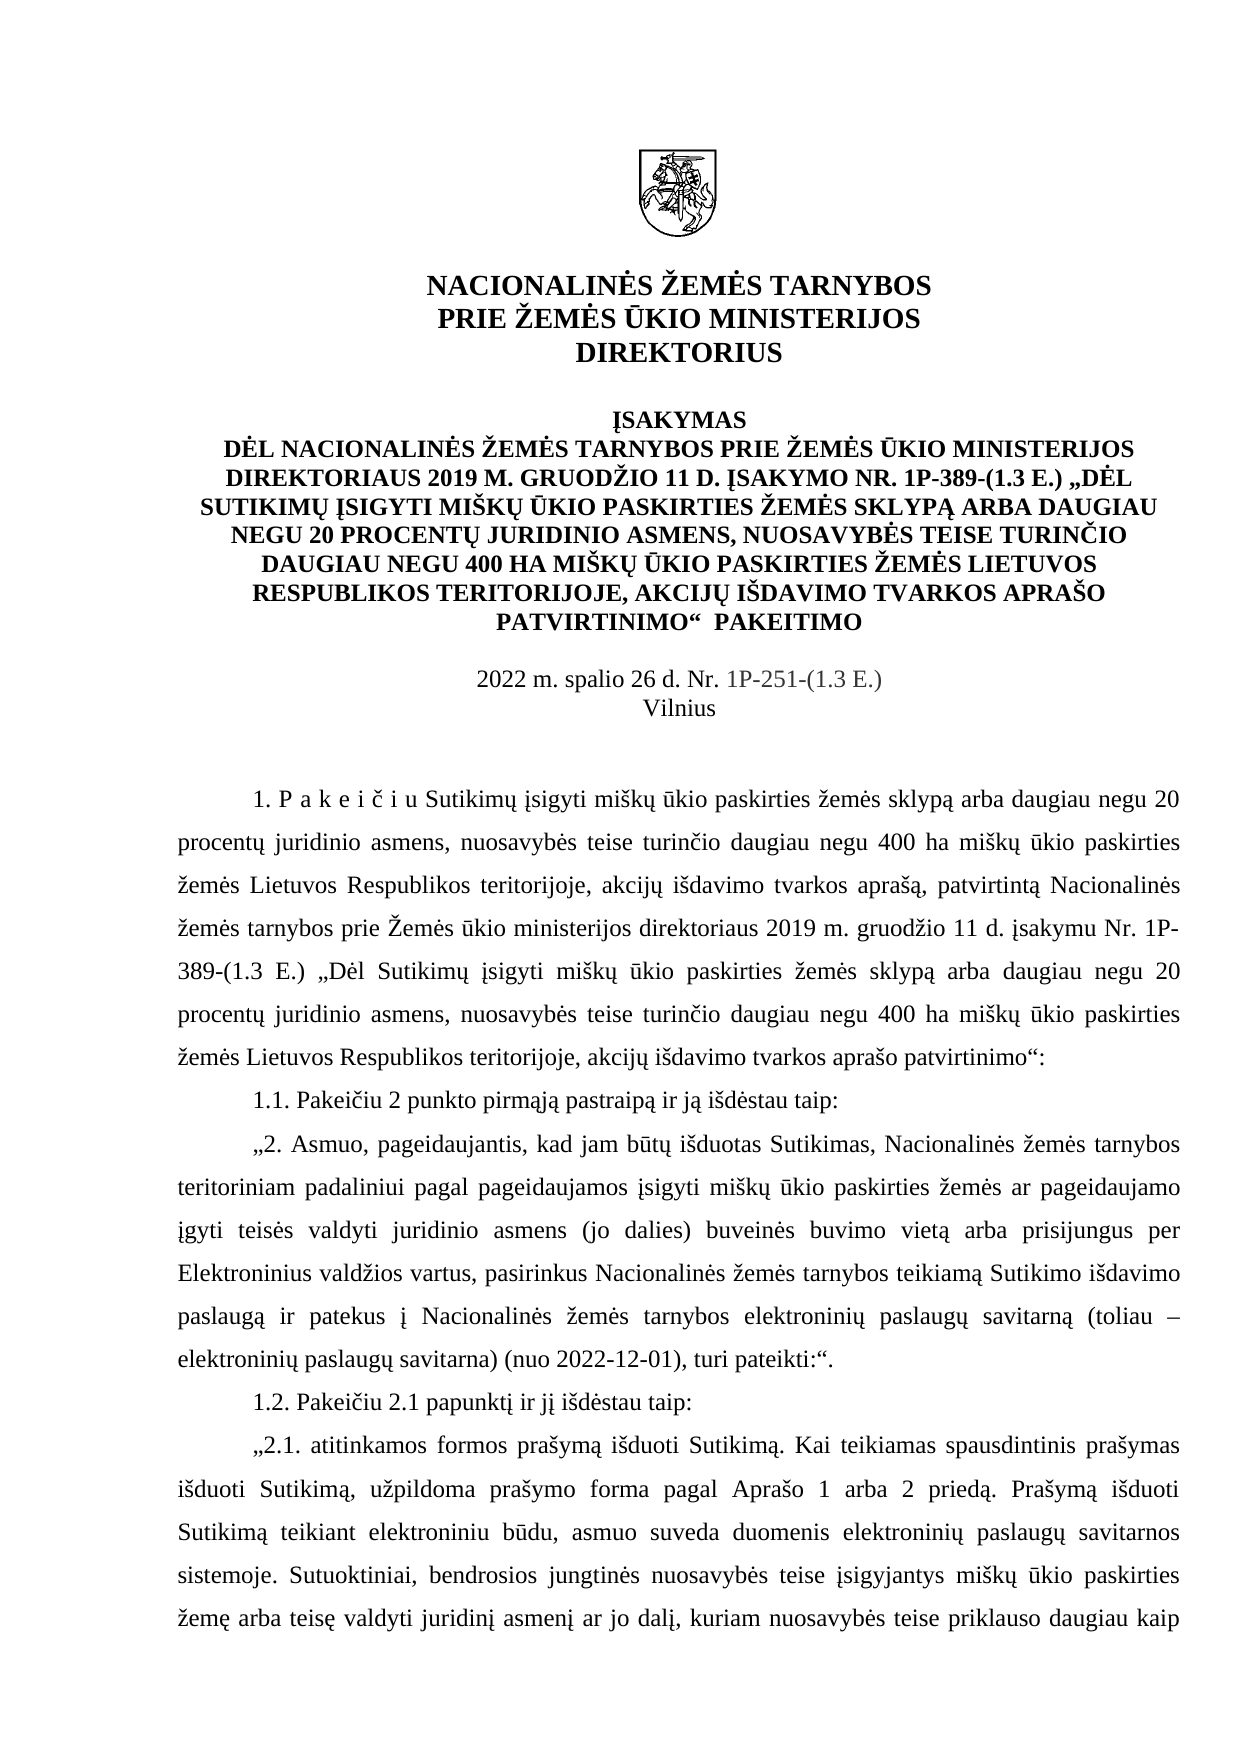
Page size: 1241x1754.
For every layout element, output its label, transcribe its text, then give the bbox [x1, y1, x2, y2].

text „2. Asmuo, pageidaujantis, kad jam būtų išduotas Sutikimas, Nacionalinės žemės tarnybos teritoriniam padaliniui pagal pageidaujamos įsigyti miškų ūkio paskirties žemės ar pageidaujamo įgyti teisės valdyti juridinio asmens (jo dalies) buveinės buvimo vietą arba prisijungus per Elektroninius valdžios vartus, pasirinkus Nacionalinės žemės tarnybos teikiamą Sutikimo išdavimo paslaugą ir patekus į Nacionalinės žemės tarnybos elektroninių paslaugų savitarną (toliau – elektroninių paslaugų savitarna) (nuo 2022-12-01), turi pateikti:“. [177, 1129, 1181, 1373]
text Prie Žemės ūkio ministerijos [177, 302, 1181, 335]
text „2.1. atitinkamos formos prašymą išduoti Sutikimą. Kai teikiamas spausdintinis prašymas išduoti Sutikimą, užpildoma prašymo forma pagal Aprašo 1 arba 2 priedą. Prašymą išduoti Sutikimą teikiant elektroniniu būdu, asmuo suveda duomenis elektroninių paslaugų savitarnos sistemoje. Sutuoktiniai, bendrosios jungtinės nuosavybės teise įsigyjantys miškų ūkio paskirties žemę arba teisę valdyti juridinį asmenį ar jo dalį, kuriam nuosavybės teise priklauso daugiau kaip [177, 1431, 1181, 1632]
text 1. P a k e i č i u Sutikimų įsigyti miškų ūkio paskirties žemės sklypą arba daugiau negu 20 procentų juridinio asmens, nuosavybės teise turinčio daugiau negu 400 ha miškų ūkio paskirties žemės Lietuvos Respublikos teritorijoje, akcijų išdavimo tvarkos aprašą, patvirtintą Nacionalinės žemės tarnybos prie Žemės ūkio ministerijos direktoriaus 2019 m. gruodžio 11 d. įsakymu Nr. 1P-389-(1.3 E.) „Dėl Sutikimų įsigyti miškų ūkio paskirties žemės sklypą arba daugiau negu 20 procentų juridinio asmens, nuosavybės teise turinčio daugiau negu 400 ha miškų ūkio paskirties žemės Lietuvos Respublikos teritorijoje, akcijų išdavimo tvarkos aprašo patvirtinimo“: [177, 784, 1181, 1071]
text Vilnius [177, 693, 1181, 722]
text Nacionalinės žemės tarnybos [177, 268, 1181, 302]
text 1.2. Pakeičiu 2.1 papunktį ir jį išdėstau taip: [177, 1387, 1181, 1416]
text DĖL NACIONALINĖS ŽEMĖS TARNYBOS PRIE ŽEMĖS ŪKIO MINISTERIJOS DIREKTORIAUS 2019 M. GRUODŽIO 11 D. ĮSAKYMO NR. 1P-389-(1.3 E.) „DĖL SUTIKIMŲ ĮSIGYTI MIŠKŲ ŪKIO PASKIRTIES ŽEMĖS SKLYPĄ ARBA DAUGIAU NEGU 20 PROCENTŲ JURIDINIO ASMENS, NUOSAVYBĖS TEISE TURINČIO DAUGIAU NEGU 400 HA MIŠKŲ ŪKIO PASKIRTIES ŽEMĖS LIETUVOS RESPUBLIKOS TERITORIJOJE, AKCIJŲ IŠDAVIMO TVARKOS APRAŠO PATVIRTINIMO“ pakeitimo [177, 434, 1181, 636]
text 1.1. Pakeičiu 2 punkto pirmąją pastraipą ir ją išdėstau taip: [177, 1086, 1181, 1114]
subtitle 2022 m. spalio 26 d. Nr. 1P-251-(1.3 E.) [177, 664, 1181, 693]
subtitle įsakymas [177, 406, 1181, 434]
text direktorius [177, 335, 1181, 369]
